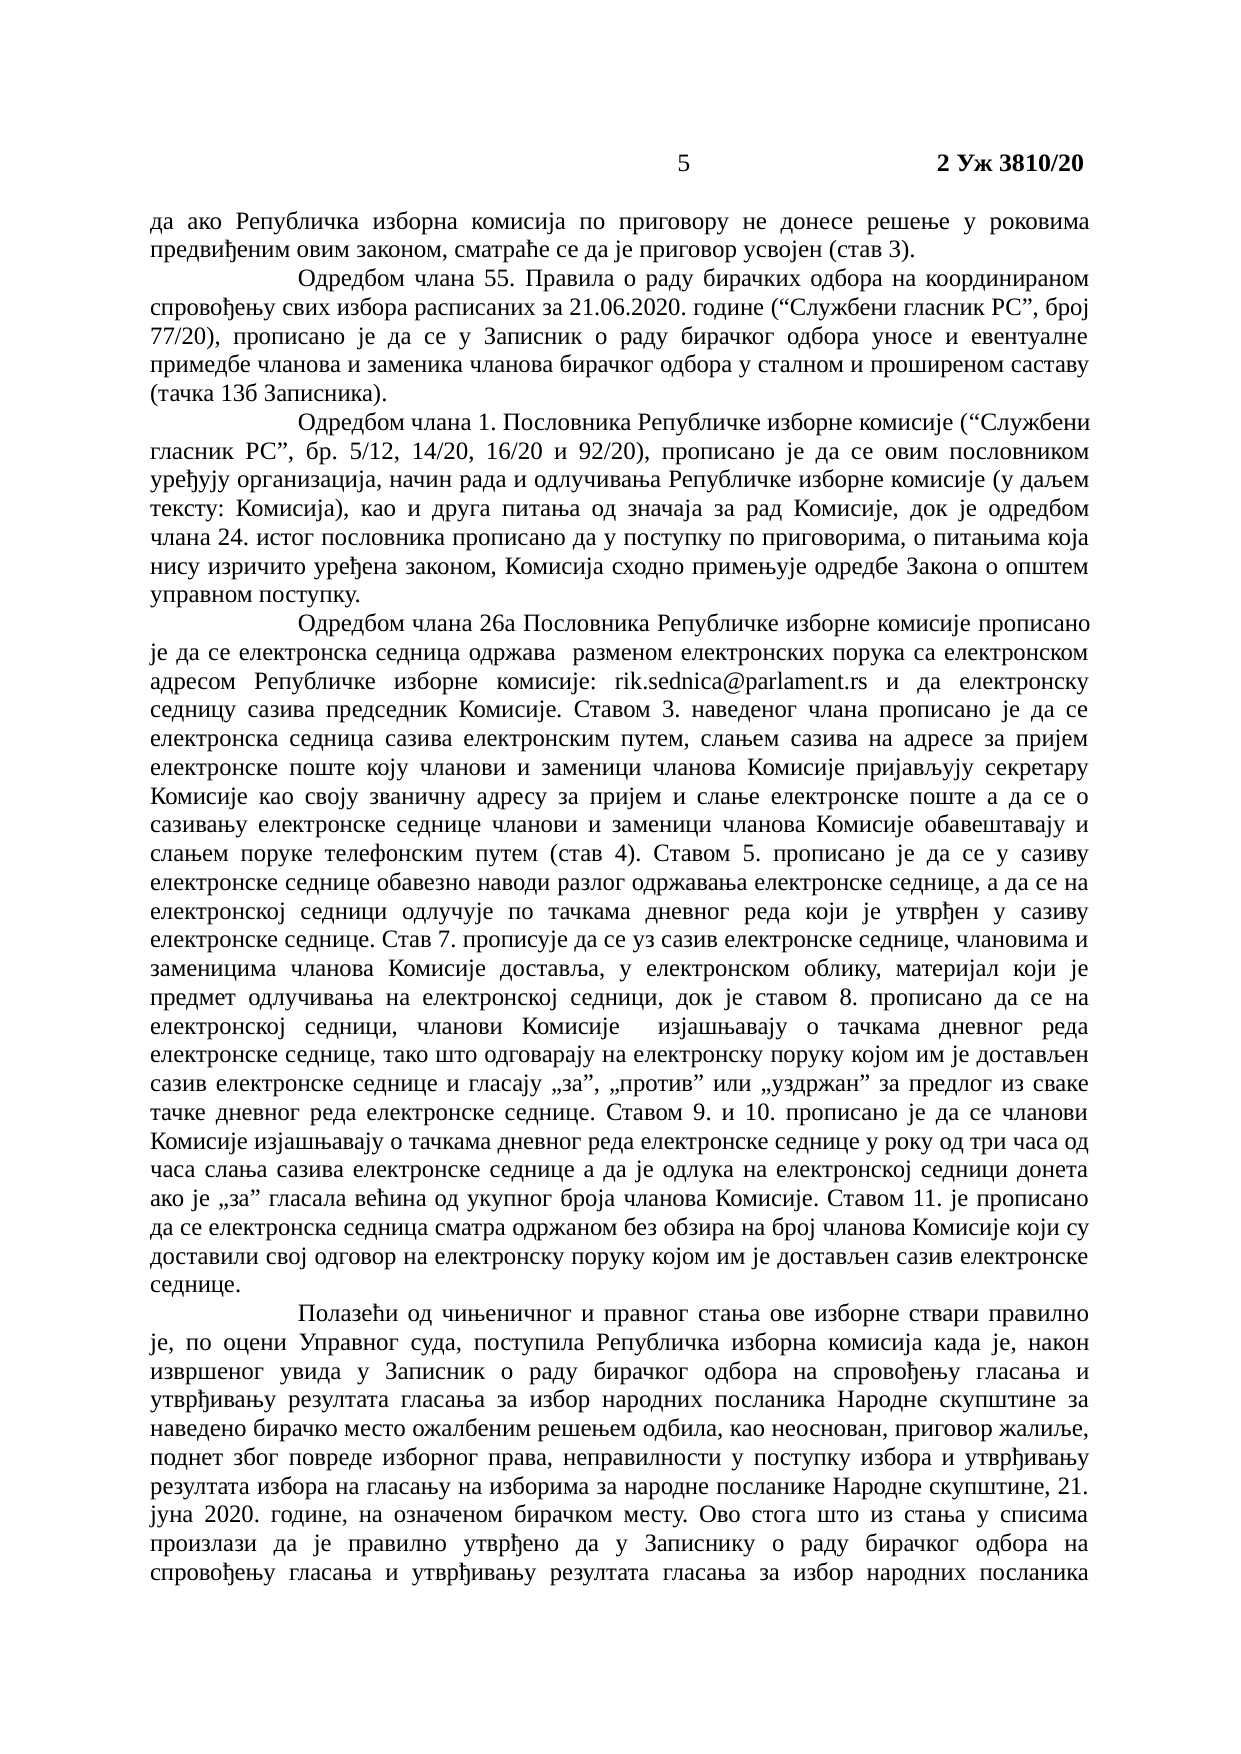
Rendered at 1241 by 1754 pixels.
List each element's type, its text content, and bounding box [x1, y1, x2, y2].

text Одредбом члана 26а Пословника Републичке изборне комисије прописано је да се електронска седница одржава разменом електронских порука са електронском адресом Републичке изборне комисије: rik.sednica@parlament.rs и да електронску седницу сазива председник Комисије. Ставом 3. наведеног члана прописано је да се електронска седница сазива електронским путем, слањем сазива на адресе за пријем електронске поште коју чланови и заменици чланова Комисије пријављују секретару Комисије као своју званичну адресу за пријем и слање електронске поште а да се о сазивању електронске седнице чланови и заменици чланова Комисије обавештавају и слањем поруке телефонским путем (став 4). Ставом 5. прописано је да се у сазиву електронске седнице обавезно наводи разлог одржавања електронске седнице, а да се на електронској седници одлучује по тачкама дневног реда који је утврђен у сазиву електронске седнице. Став 7. прописује да се уз сазив електронске седнице, члановима и заменицима чланова Комисије доставља, у електронском облику, материјал који је предмет одлучивања на електронској седници, док је ставом 8. прописано да се на електронској седници, чланови Комисије изјашњавају о тачкама дневног реда електронске седнице, тако што одговарају на електронску поруку којом им је достављен сазив електронске седнице и гласају „за”, „против” или „уздржан” за предлог из сваке тачке дневног реда електронске седнице. Ставом 9. и 10. прописано је да се чланови Комисије изјашњавају о тачкама дневног реда електронске седнице у року од три часа од часа слања сазива електронске седнице а да је одлука на електронској седници донета ако је „за” гласала већина од укупног броја чланова Комисије. Ставом 11. је прописано да се електронска седница сматра одржаном без обзира на број чланова Комисије који су доставили свој одговор на електронску поруку којом им је достављен сазив електронске седнице. [150, 608, 1090, 1298]
text Одредбом члана 55. Правила о раду бирачких одбора на координираном спровођењу свих избора расписаних за 21.06.2020. године (“Службени гласник РС”, број 77/20), прописано је да се у Записник о раду бирачког одбора уносе и евентуалне примедбе чланова и заменика чланова бирачког одбора у сталном и проширеном саставу (тачка 13б Записника). [150, 263, 1090, 407]
text да ако Републичка изборна комисија по приговору не донесе решење у роковима предвиђеним овим законом, сматраће се да је приговор усвојен (став 3). [150, 206, 1090, 263]
text Полазећи од чињеничног и правног стања ове изборне ствари правилно је, по оцени Управног суда, поступила Републичка изборна комисија када је, након извршеног увида у Записник о раду бирачког одбора на спровођењу гласања и утврђивању резултата гласања за избор народних посланика Народне скупштине за наведено бирачко место ожалбеним решењем одбила, као неоснован, приговор жалиље, поднет због повреде изборног права, неправилности у поступку избора и утврђивању резултата избора на гласању на изборима за народне посланике Народне скупштине, 21. јуна 2020. године, на означеном бирачком месту. Ово стога што из стања у списима произлази да је правилно утврђено да у Записнику о раду бирачког одбора на спровођењу гласања и утврђивању резултата гласања за избор народних посланика [150, 1298, 1090, 1586]
text Одредбом члана 1. Пословника Републичке изборне комисије (“Службени гласник РС”, бр. 5/12, 14/20, 16/20 и 92/20), прописано је да се овим пословником уређују организација, начин рада и одлучивања Републичке изборне комисије (у даљем тексту: Комисија), као и друга питања од значаја за рад Комисије, док је одредбом члана 24. истог пословника прописано да у поступку по приговорима, о питањима која нису изричито уређена законом, Комисија сходно примењује одредбе Закона о општем управном поступку. [150, 407, 1090, 608]
